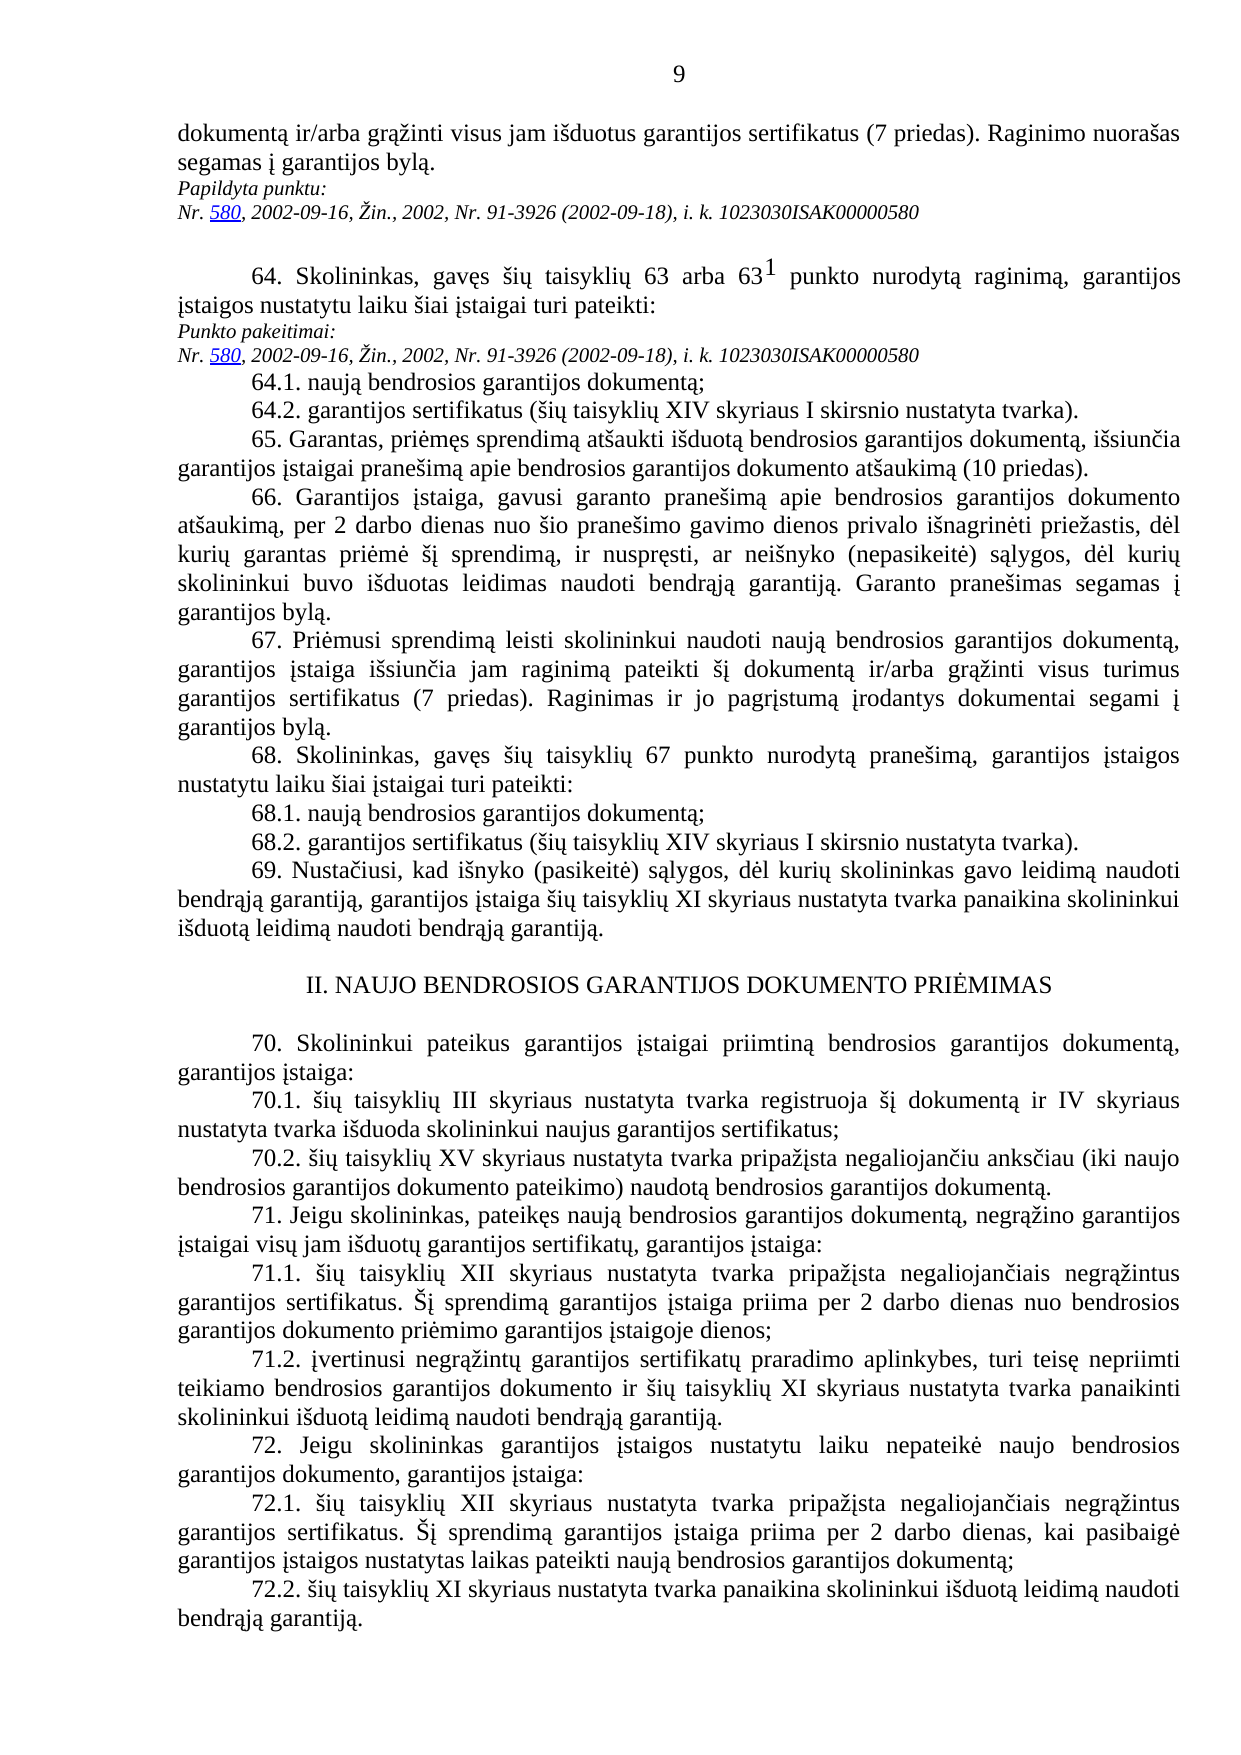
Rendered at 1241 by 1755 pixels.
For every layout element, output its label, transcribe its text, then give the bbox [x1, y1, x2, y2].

text 70.2. šių taisyklių XV skyriaus nustatyta tvarka pripažįsta negaliojančiu anksčiau (iki naujo bendrosios garantijos dokumento pateikimo) naudotą bendrosios garantijos dokumentą. [177, 1143, 1181, 1200]
text 64. Skolininkas, gavęs šių taisyklių 63 arba 631 punkto nurodytą raginimą, garantijos įstaigos nustatytu laiku šiai įstaigai turi pateikti: [177, 252, 1181, 318]
text 72.2. šių taisyklių XI skyriaus nustatyta tvarka panaikina skolininkui išduotą leidimą naudoti bendrąją garantiją. [177, 1574, 1181, 1632]
text 71.1. šių taisyklių XII skyriaus nustatyta tvarka pripažįsta negaliojančiais negrąžintus garantijos sertifikatus. Šį sprendimą garantijos įstaiga priima per 2 darbo dienas nuo bendrosios garantijos dokumento priėmimo garantijos įstaigoje dienos; [177, 1258, 1181, 1344]
text 66. Garantijos įstaiga, gavusi garanto pranešimą apie bendrosios garantijos dokumento atšaukimą, per 2 darbo dienas nuo šio pranešimo gavimo dienos privalo išnagrinėti priežastis, dėl kurių garantas priėmė šį sprendimą, ir nuspręsti, ar neišnyko (nepasikeitė) sąlygos, dėl kurių skolininkui buvo išduotas leidimas naudoti bendrąją garantiją. Garanto pranešimas segamas į garantijos bylą. [177, 482, 1181, 625]
text Punkto pakeitimai: [177, 318, 1181, 343]
text 68.2. garantijos sertifikatus (šių taisyklių XIV skyriaus I skirsnio nustatyta tvarka). [177, 827, 1181, 855]
text 71.2. įvertinusi negrąžintų garantijos sertifikatų praradimo aplinkybes, turi teisę nepriimti teikiamo bendrosios garantijos dokumento ir šių taisyklių XI skyriaus nustatyta tvarka panaikinti skolininkui išduotą leidimą naudoti bendrąją garantiją. [177, 1344, 1181, 1430]
text 70. Skolininkui pateikus garantijos įstaigai priimtiną bendrosios garantijos dokumentą, garantijos įstaiga: [177, 1028, 1181, 1085]
text II. NAUJO BENDROSIOS GARANTIJOS DOKUMENTO PRIĖMIMAS [177, 970, 1181, 999]
text 64.2. garantijos sertifikatus (šių taisyklių XIV skyriaus I skirsnio nustatyta tvarka). [177, 395, 1181, 424]
text 72.1. šių taisyklių XII skyriaus nustatyta tvarka pripažįsta negaliojančiais negrąžintus garantijos sertifikatus. Šį sprendimą garantijos įstaiga priima per 2 darbo dienas, kai pasibaigė garantijos įstaigos nustatytas laikas pateikti naują bendrosios garantijos dokumentą; [177, 1488, 1181, 1574]
text 67. Priėmusi sprendimą leisti skolininkui naudoti naują bendrosios garantijos dokumentą, garantijos įstaiga išsiunčia jam raginimą pateikti šį dokumentą ir/arba grąžinti visus turimus garantijos sertifikatus (7 priedas). Raginimas ir jo pagrįstumą įrodantys dokumentai segami į garantijos bylą. [177, 625, 1181, 740]
text 68. Skolininkas, gavęs šių taisyklių 67 punkto nurodytą pranešimą, garantijos įstaigos nustatytu laiku šiai įstaigai turi pateikti: [177, 740, 1181, 798]
text 68.1. naują bendrosios garantijos dokumentą; [177, 798, 1181, 827]
text Papildyta punktu: [177, 176, 1181, 200]
text dokumentą ir/arba grąžinti visus jam išduotus garantijos sertifikatus (7 priedas). Raginimo nuorašas segamas į garantijos bylą. [177, 118, 1181, 176]
text Nr. 580, 2002-09-16, Žin., 2002, Nr. 91-3926 (2002-09-18), i. k. 1023030ISAK00000580 [177, 343, 1181, 367]
text 69. Nustačiusi, kad išnyko (pasikeitė) sąlygos, dėl kurių skolininkas gavo leidimą naudoti bendrąją garantiją, garantijos įstaiga šių taisyklių XI skyriaus nustatyta tvarka panaikina skolininkui išduotą leidimą naudoti bendrąją garantiją. [177, 855, 1181, 942]
text 72. Jeigu skolininkas garantijos įstaigos nustatytu laiku nepateikė naujo bendrosios garantijos dokumento, garantijos įstaiga: [177, 1430, 1181, 1488]
text 71. Jeigu skolininkas, pateikęs naują bendrosios garantijos dokumentą, negrąžino garantijos įstaigai visų jam išduotų garantijos sertifikatų, garantijos įstaiga: [177, 1200, 1181, 1258]
text Nr. 580, 2002-09-16, Žin., 2002, Nr. 91-3926 (2002-09-18), i. k. 1023030ISAK00000580 [177, 200, 1181, 224]
text 70.1. šių taisyklių III skyriaus nustatyta tvarka registruoja šį dokumentą ir IV skyriaus nustatyta tvarka išduoda skolininkui naujus garantijos sertifikatus; [177, 1085, 1181, 1143]
text 64.1. naują bendrosios garantijos dokumentą; [177, 367, 1181, 395]
text 65. Garantas, priėmęs sprendimą atšaukti išduotą bendrosios garantijos dokumentą, išsiunčia garantijos įstaigai pranešimą apie bendrosios garantijos dokumento atšaukimą (10 priedas). [177, 424, 1181, 482]
